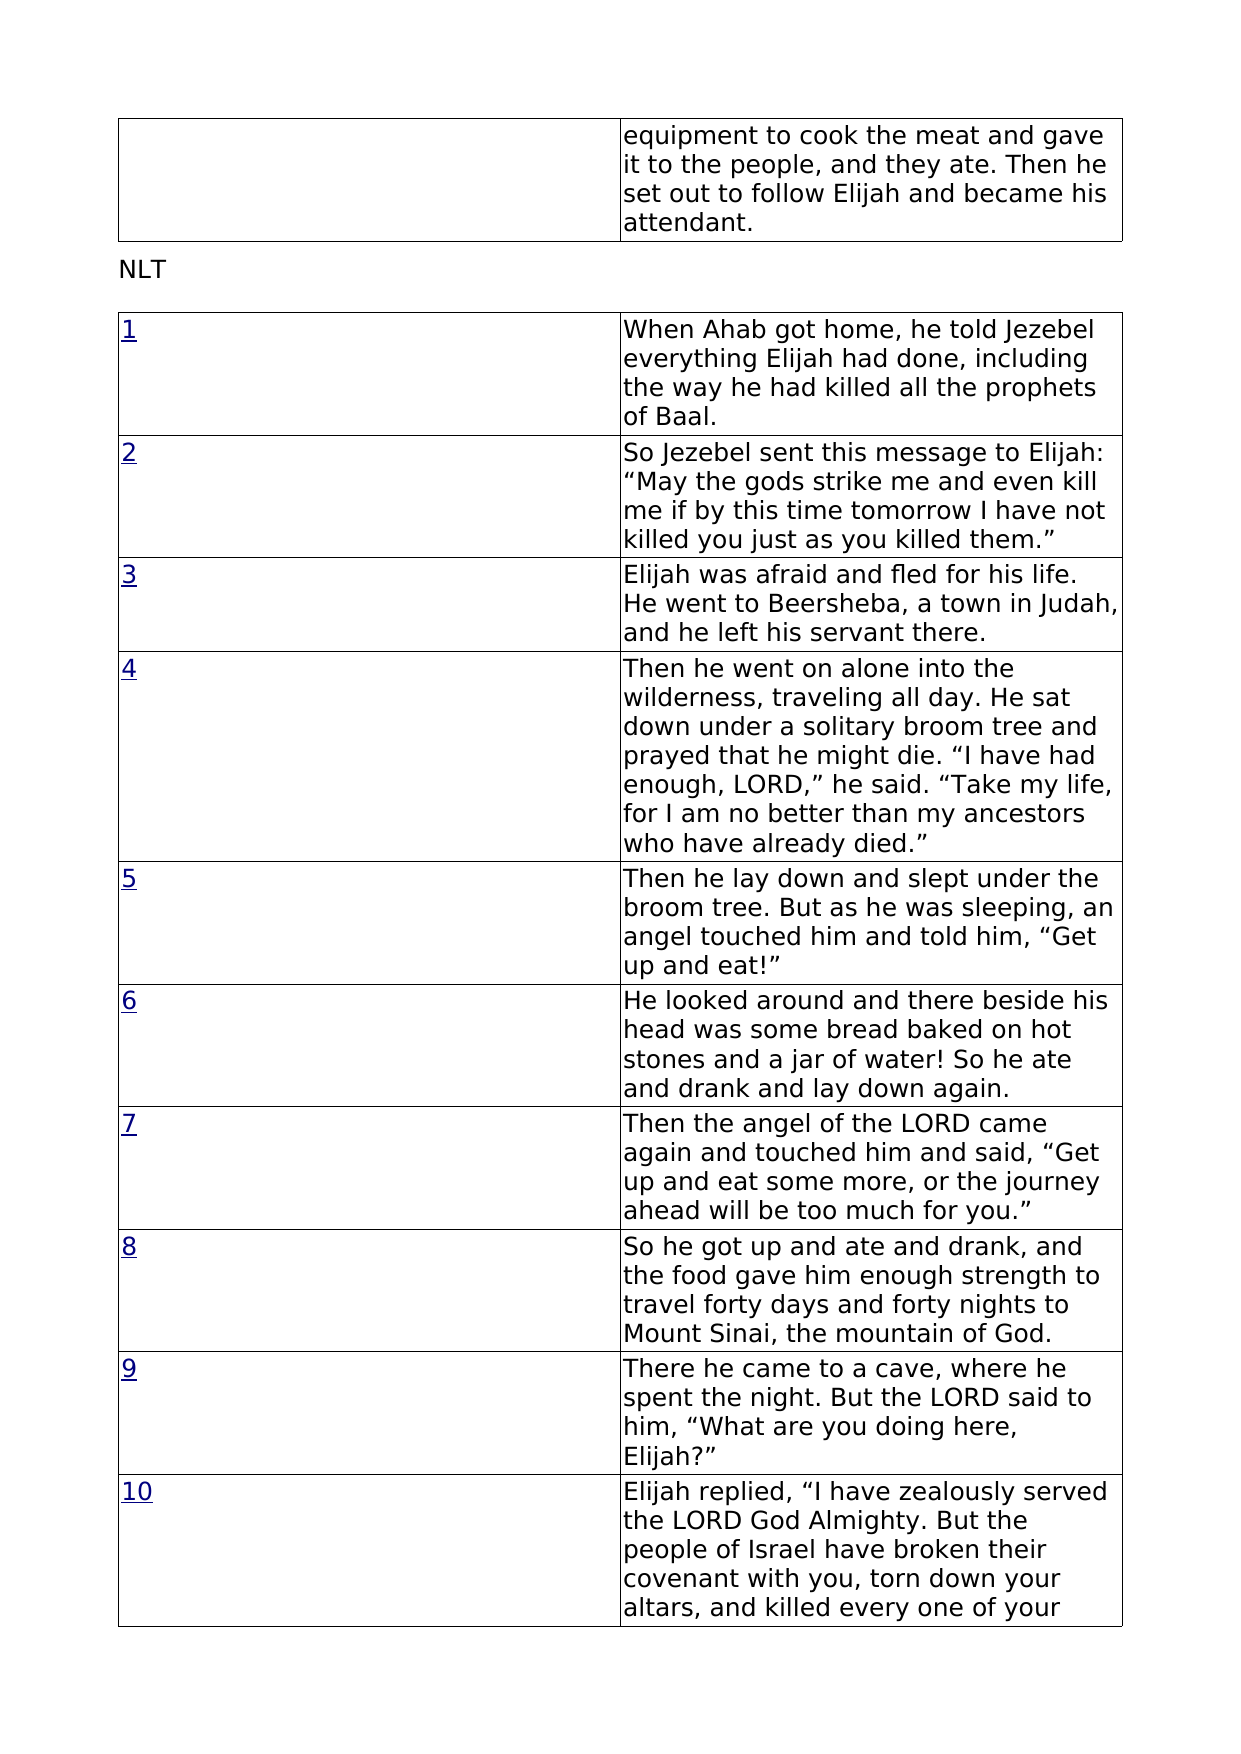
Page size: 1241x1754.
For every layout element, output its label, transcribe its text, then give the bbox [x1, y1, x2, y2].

table_cell 2 [119, 436, 620, 557]
text NLT [118, 256, 1122, 285]
table_header When Ahab got home, he told Jezebel everything Elijah had done, including the way he had killed all the prophets of Baal. [621, 313, 1122, 435]
table_cell 6 [119, 985, 620, 1106]
table_cell [119, 119, 620, 241]
table_cell 8 [119, 1230, 620, 1351]
table_cell 7 [119, 1107, 620, 1229]
table_cell He looked around and there beside his head was some bread baked on hot stones and a jar of water! So he ate and drank and lay down again. [621, 985, 1122, 1106]
table_cell Elijah was afraid and fled for his life. He went to Beersheba, a town in Judah, and he left his servant there. [621, 558, 1122, 651]
table_cell There he came to a cave, where he spent the night. But the LORD said to him, “What are you doing here, Elijah?” [621, 1352, 1122, 1474]
table_cell Then he went on alone into the wilderness, traveling all day. He sat down under a solitary broom tree and prayed that he might die. “I have had enough, LORD,” he said. “Take my life, for I am no better than my ancestors who have already died.” [621, 652, 1122, 861]
table_cell Then the angel of the LORD came again and touched him and said, “Get up and eat some more, or the journey ahead will be too much for you.” [621, 1107, 1122, 1229]
table_cell Then he lay down and slept under the broom tree. But as he was sleeping, an angel touched him and told him, “Get up and eat!” [621, 862, 1122, 983]
table_cell Elijah replied, “I have zealously served the LORD God Almighty. But the people of Israel have broken their covenant with you, torn down your altars, and killed every one of your [621, 1475, 1122, 1626]
table_cell 4 [119, 652, 620, 861]
table_cell 3 [119, 558, 620, 651]
table_cell So he got up and ate and drank, and the food gave him enough strength to travel forty days and forty nights to Mount Sinai, the mountain of God. [621, 1230, 1122, 1351]
table_cell equipment to cook the meat and gave it to the people, and they ate. Then he set out to follow Elijah and became his attendant. [621, 119, 1122, 241]
table_cell So Jezebel sent this message to Elijah: “May the gods strike me and even kill me if by this time tomorrow I have not killed you just as you killed them.” [621, 436, 1122, 557]
table_cell 5 [119, 862, 620, 983]
table_header 1 [119, 313, 620, 435]
table_cell 9 [119, 1352, 620, 1474]
table_cell 10 [119, 1475, 620, 1626]
